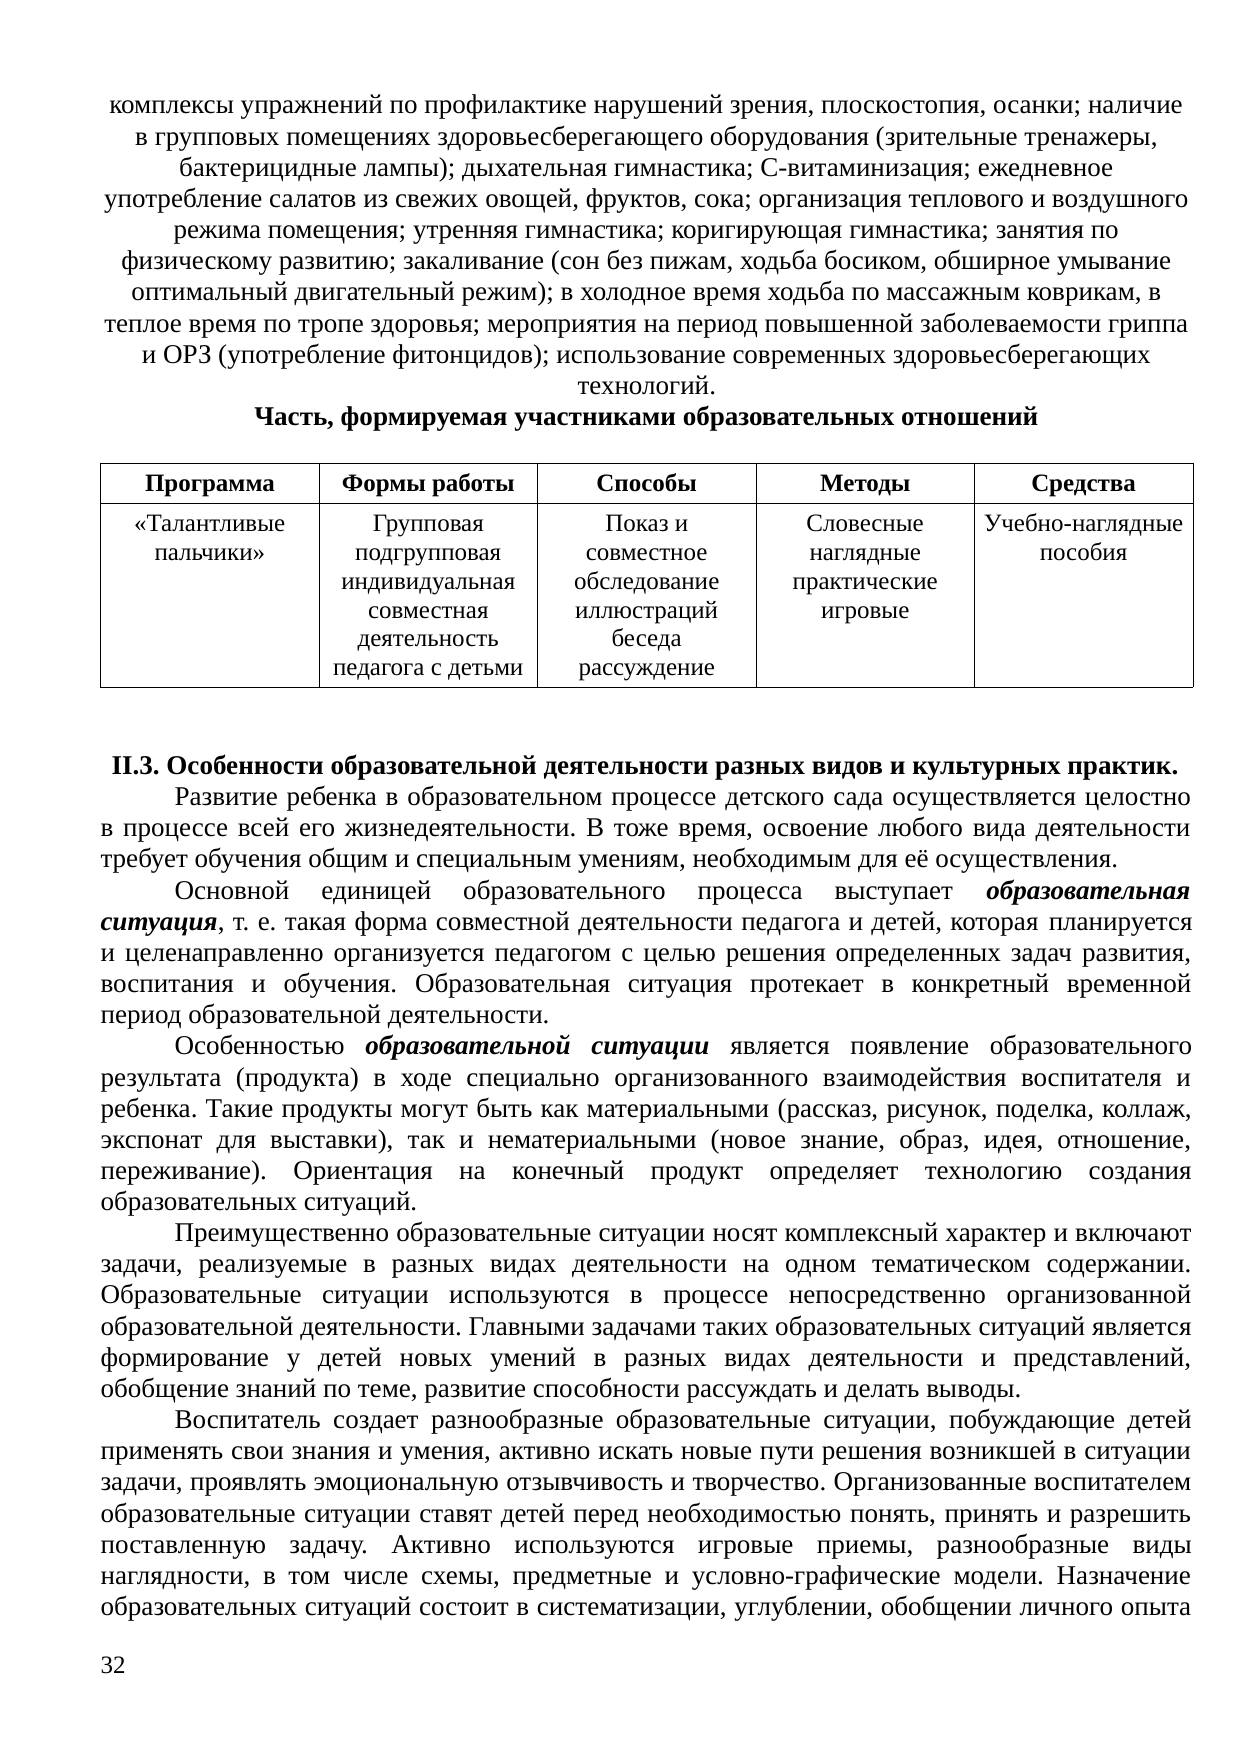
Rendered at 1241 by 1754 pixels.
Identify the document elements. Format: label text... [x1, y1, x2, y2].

text Основной единицей образовательного процесса выступает образовательная ситуация, т. е. такая форма совместной деятельности педагога и детей, которая планируется и целенаправленно организуется педагогом с целью решения определенных задач развития, воспитания и обучения. Образовательная ситуация протекает в конкретный временной период образовательной деятельности. [100, 874, 1193, 1029]
table_cell Словесные наглядные практические игровые [757, 504, 974, 687]
table_header Программа [101, 464, 319, 503]
text Развитие ребенка в образовательном процессе детского сада осуществляется целостно в процессе всей его жизнедеятельности. В тоже время, освоение любого вида деятельности требует обучения общим и специальным умениям, необходимым для её осуществления. [100, 780, 1193, 874]
table_header Методы [757, 464, 974, 503]
text Преимущественно образовательные ситуации носят комплексный характер и включают задачи, реализуемые в разных видах деятельности на одном тематическом содержании. Образовательные ситуации используются в процессе непосредственно организованной образовательной деятельности. Главными задачами таких образовательных ситуаций является формирование у детей новых умений в разных видах деятельности и представлений, обобщение знаний по теме, развитие способности рассуждать и делать выводы. [100, 1216, 1193, 1403]
text Воспитатель создает разнообразные образовательные ситуации, побуждающие детей применять свои знания и умения, активно искать новые пути решения возникшей в ситуации задачи, проявлять эмоциональную отзывчивость и творчество. Организованные воспитателем образовательные ситуации ставят детей перед необходимостью понять, принять и разрешить поставленную задачу. Активно используются игровые приемы, разнообразные виды наглядности, в том числе схемы, предметные и условно-графические модели. Назначение образовательных ситуаций состоит в систематизации, углублении, обобщении личного опыта [100, 1403, 1193, 1621]
table_header Формы работы [320, 464, 537, 503]
table_header Способы [538, 464, 756, 503]
text Особенностью образовательной ситуации является появление образовательного результата (продукта) в ходе специально организованного взаимодействия воспитателя и ребенка. Такие продукты могут быть как материальными (рассказ, рисунок, поделка, коллаж, экспонат для выставки), так и нематериальными (новое знание, образ, идея, отношение, переживание). Ориентация на конечный продукт определяет технологию создания образовательных ситуаций. [100, 1029, 1193, 1216]
table_header Средства [975, 464, 1193, 503]
table_cell Учебно-наглядные пособия [975, 504, 1193, 687]
table_cell Показ и совместное обследование иллюстраций беседа рассуждение [538, 504, 756, 687]
table_cell Групповая подгрупповая индивидуальная совместная деятельность педагога с детьми [320, 504, 537, 687]
text Часть, формируемая участниками образовательных отношений [100, 400, 1193, 431]
text II.3. Особенности образовательной деятельности разных видов и культурных практик. [100, 749, 1193, 780]
table_cell «Талантливые пальчики» [101, 504, 319, 687]
text комплексы упражнений по профилактике нарушений зрения, плоскостопия, осанки; наличие в групповых помещениях здоровьесберегающего оборудования (зрительные тренажеры, бактерицидные лампы); дыхательная гимнастика; С-витаминизация; ежедневное употребление салатов из свежих овощей, фруктов, сока; организация теплового и воздушного режима помещения; утренняя гимнастика; коригирующая гимнастика; занятия по физическому развитию; закаливание (сон без пижам, ходьба босиком, обширное умывание оптимальный двигательный режим); в холодное время ходьба по массажным коврикам, в теплое время по тропе здоровья; мероприятия на период повышенной заболеваемости гриппа и ОРЗ (употребление фитонцидов); использование современных здоровьесберегающих технологий. [100, 89, 1193, 400]
